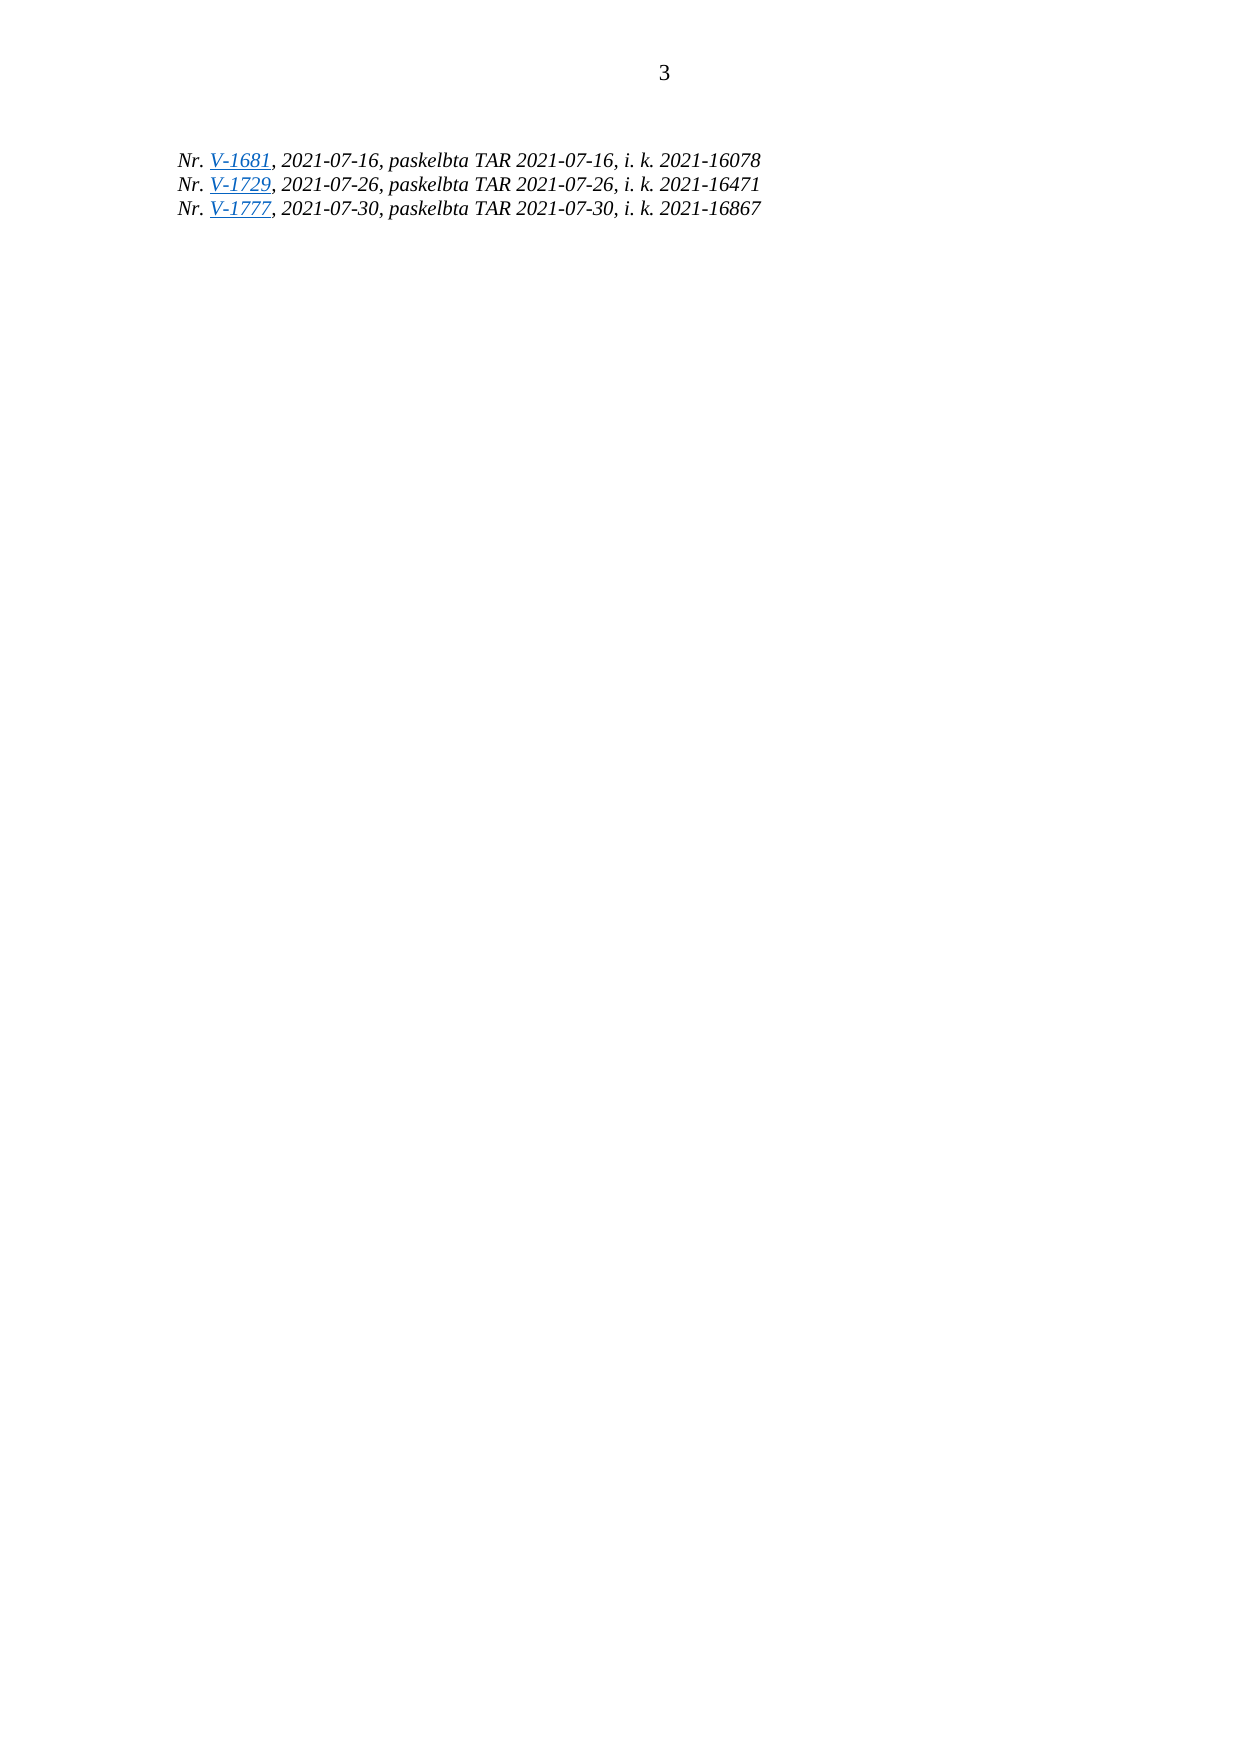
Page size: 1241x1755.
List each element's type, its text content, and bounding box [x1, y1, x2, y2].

text Nr. V-1729, 2021-07-26, paskelbta TAR 2021-07-26, i. k. 2021-16471 [177, 172, 1152, 196]
text Nr. V-1681, 2021-07-16, paskelbta TAR 2021-07-16, i. k. 2021-16078 [177, 148, 1152, 172]
text Nr. V-1777, 2021-07-30, paskelbta TAR 2021-07-30, i. k. 2021-16867 [177, 196, 1152, 220]
